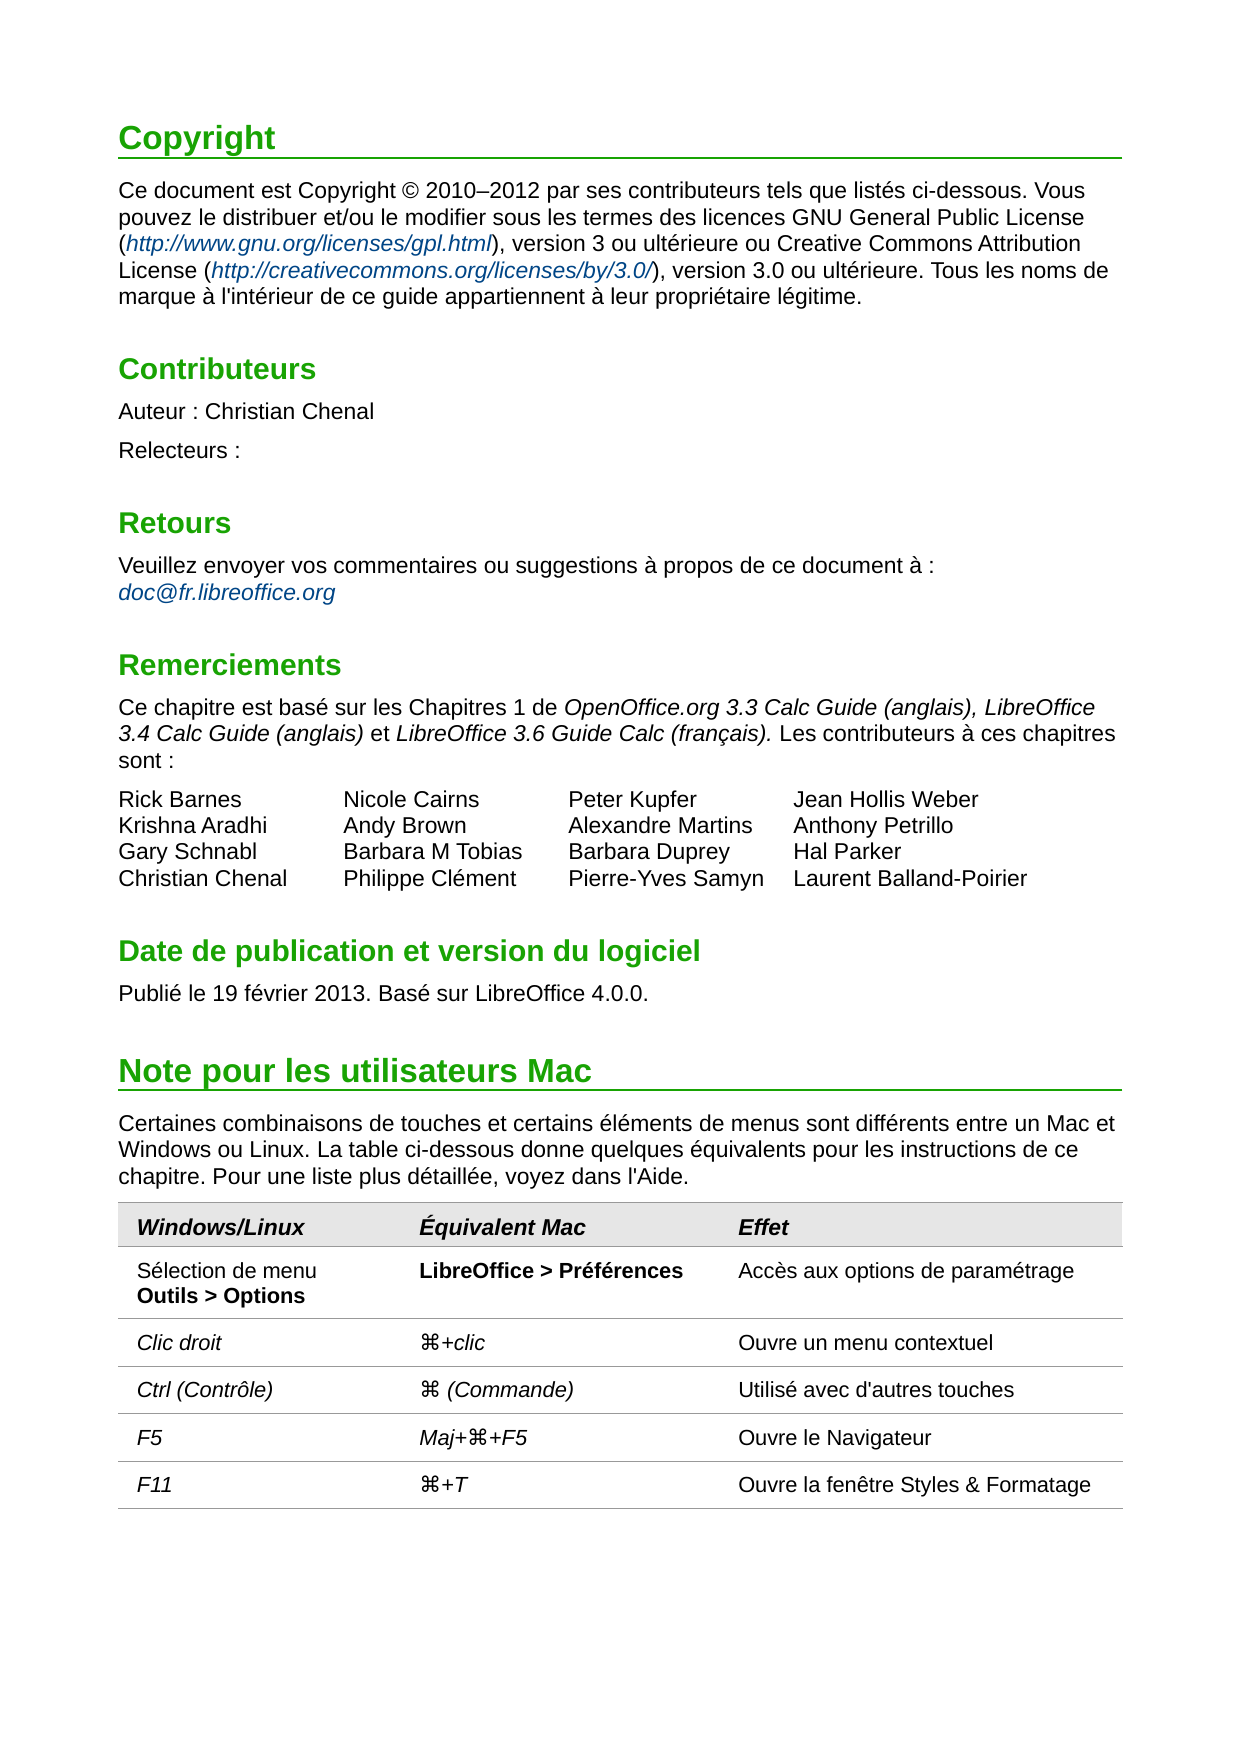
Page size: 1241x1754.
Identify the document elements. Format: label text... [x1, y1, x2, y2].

table_cell LibreOffice > Préférences [401, 1247, 719, 1318]
table_cell Ouvre le Navigateur [720, 1414, 1122, 1461]
table_header Équivalent Mac [401, 1203, 719, 1246]
table_cell Sélection de menu Outils > Options [118, 1247, 401, 1318]
text Ce document est Copyright © 2010–2012 par ses contributeurs tels que listés ci-dessous. Vous pouvez le distribuer et/ou le modifier sous les termes des licences GNU General Public License (http://www.gnu.org/licenses/gpl.html), version 3 ou ultérieure ou Creative Commons Attribution License (http://creativecommons.org/licenses/by/3.0/), version 3.0 ou ultérieure. Tous les noms de marque à l'intérieur de ce guide appartiennent à leur propriétaire légitime. [118, 177, 1122, 309]
text Date de publication et version du logiciel [118, 933, 1122, 968]
text Publié le 19 février 2013. Basé sur LibreOffice 4.0.0. [118, 980, 1122, 1006]
text Rick Barnes Nicole Cairns Peter Kupfer Jean Hollis Weber Krishna Aradhi Andy Brown Alexandre Martins Anthony Petrillo Gary Schnabl Barbara M Tobias Barbara Duprey Hal Parker Christian Chenal Philippe Clément Pierre-Yves Samyn Laurent Balland-Poirier [118, 786, 1122, 891]
table_cell Accès aux options de paramétrage [720, 1247, 1122, 1318]
table_cell F5 [118, 1414, 401, 1461]
subtitle Copyright [118, 118, 1122, 157]
table_cell ⌘ (Commande) [401, 1367, 719, 1413]
text Veuillez envoyer vos commentaires ou suggestions à propos de ce document à : doc@fr.libreoffice.org [118, 552, 1122, 605]
text Ce chapitre est basé sur les Chapitres 1 de OpenOffice.org 3.3 Calc Guide (anglais), LibreOffice 3.4 Calc Guide (anglais) et LibreOffice 3.6 Guide Calc (français). Les contributeurs à ces chapitres sont : [118, 694, 1122, 773]
text Auteur : Christian Chenal [118, 398, 1122, 424]
table_cell ⌘+clic [401, 1319, 719, 1366]
table_cell Ouvre la fenêtre Styles & Formatage [720, 1462, 1122, 1508]
text Relecteurs : [118, 437, 1122, 463]
table_header Effet [720, 1203, 1122, 1246]
table_cell Utilisé avec d'autres touches [720, 1367, 1122, 1413]
table_cell Maj+⌘+F5 [401, 1414, 719, 1461]
table_cell Ouvre un menu contextuel [720, 1319, 1122, 1366]
text Retours [118, 505, 1122, 540]
text Remerciements [118, 647, 1122, 682]
text Certaines combinaisons de touches et certains éléments de menus sont différents entre un Mac et Windows ou Linux. La table ci-dessous donne quelques équivalents pour les instructions de ce chapitre. Pour une liste plus détaillée, voyez dans l'Aide. [118, 1110, 1122, 1189]
table_header Windows/Linux [118, 1203, 401, 1246]
table_cell F11 [118, 1462, 401, 1508]
table_cell Clic droit [118, 1319, 401, 1366]
table_cell Ctrl (Contrôle) [118, 1367, 401, 1413]
text Contributeurs [118, 351, 1122, 386]
subtitle Note pour les utilisateurs Mac [118, 1051, 1122, 1089]
table_cell ⌘+T [401, 1462, 719, 1508]
